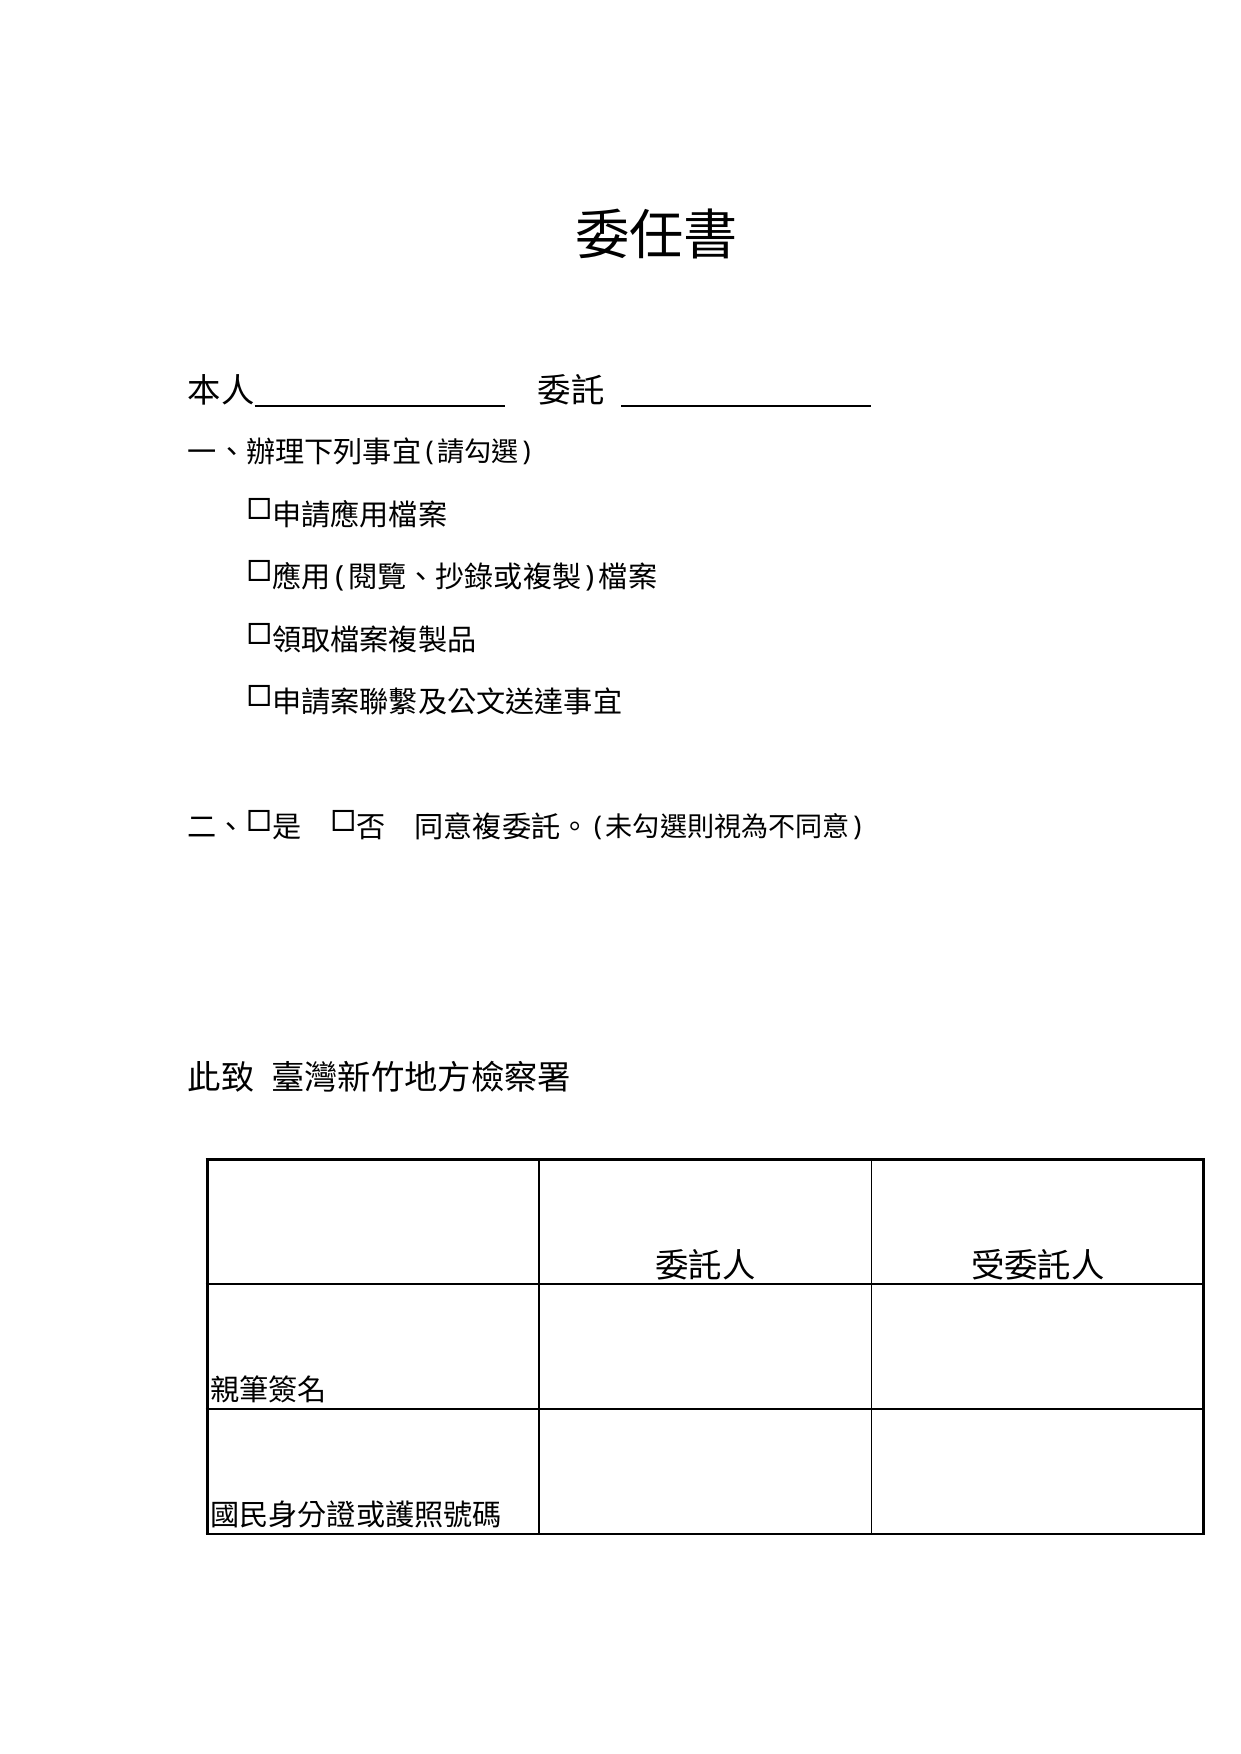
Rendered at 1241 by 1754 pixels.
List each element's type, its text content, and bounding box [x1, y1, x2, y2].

table_header 委託人 [540, 1161, 871, 1283]
table_cell [872, 1285, 1202, 1408]
table_cell 親筆簽名 [209, 1285, 538, 1408]
text 應用(閱覽、抄錄或複製)檔案 [188, 533, 1053, 596]
text 一、辦理下列事宜(請勾選) [188, 408, 1053, 471]
text 二、是 否 同意複委託。(未勾選則視為不同意) [187, 783, 1053, 846]
table_cell [540, 1410, 871, 1533]
table_cell [872, 1410, 1202, 1533]
table_cell [540, 1285, 871, 1408]
text 申請案聯繫及公文送達事宜 [188, 658, 1053, 721]
text 此致 臺灣新竹地方檢察署 [187, 1033, 1053, 1096]
text 申請應用檔案 [188, 471, 1053, 533]
table_header [209, 1161, 538, 1283]
table_cell 國民身分證或護照號碼 [209, 1410, 538, 1533]
table_header 受委託人 [872, 1161, 1202, 1283]
text 領取檔案複製品 [188, 596, 1053, 658]
text 本人 委託 [188, 346, 1053, 408]
text 委任書 [187, 158, 1124, 283]
